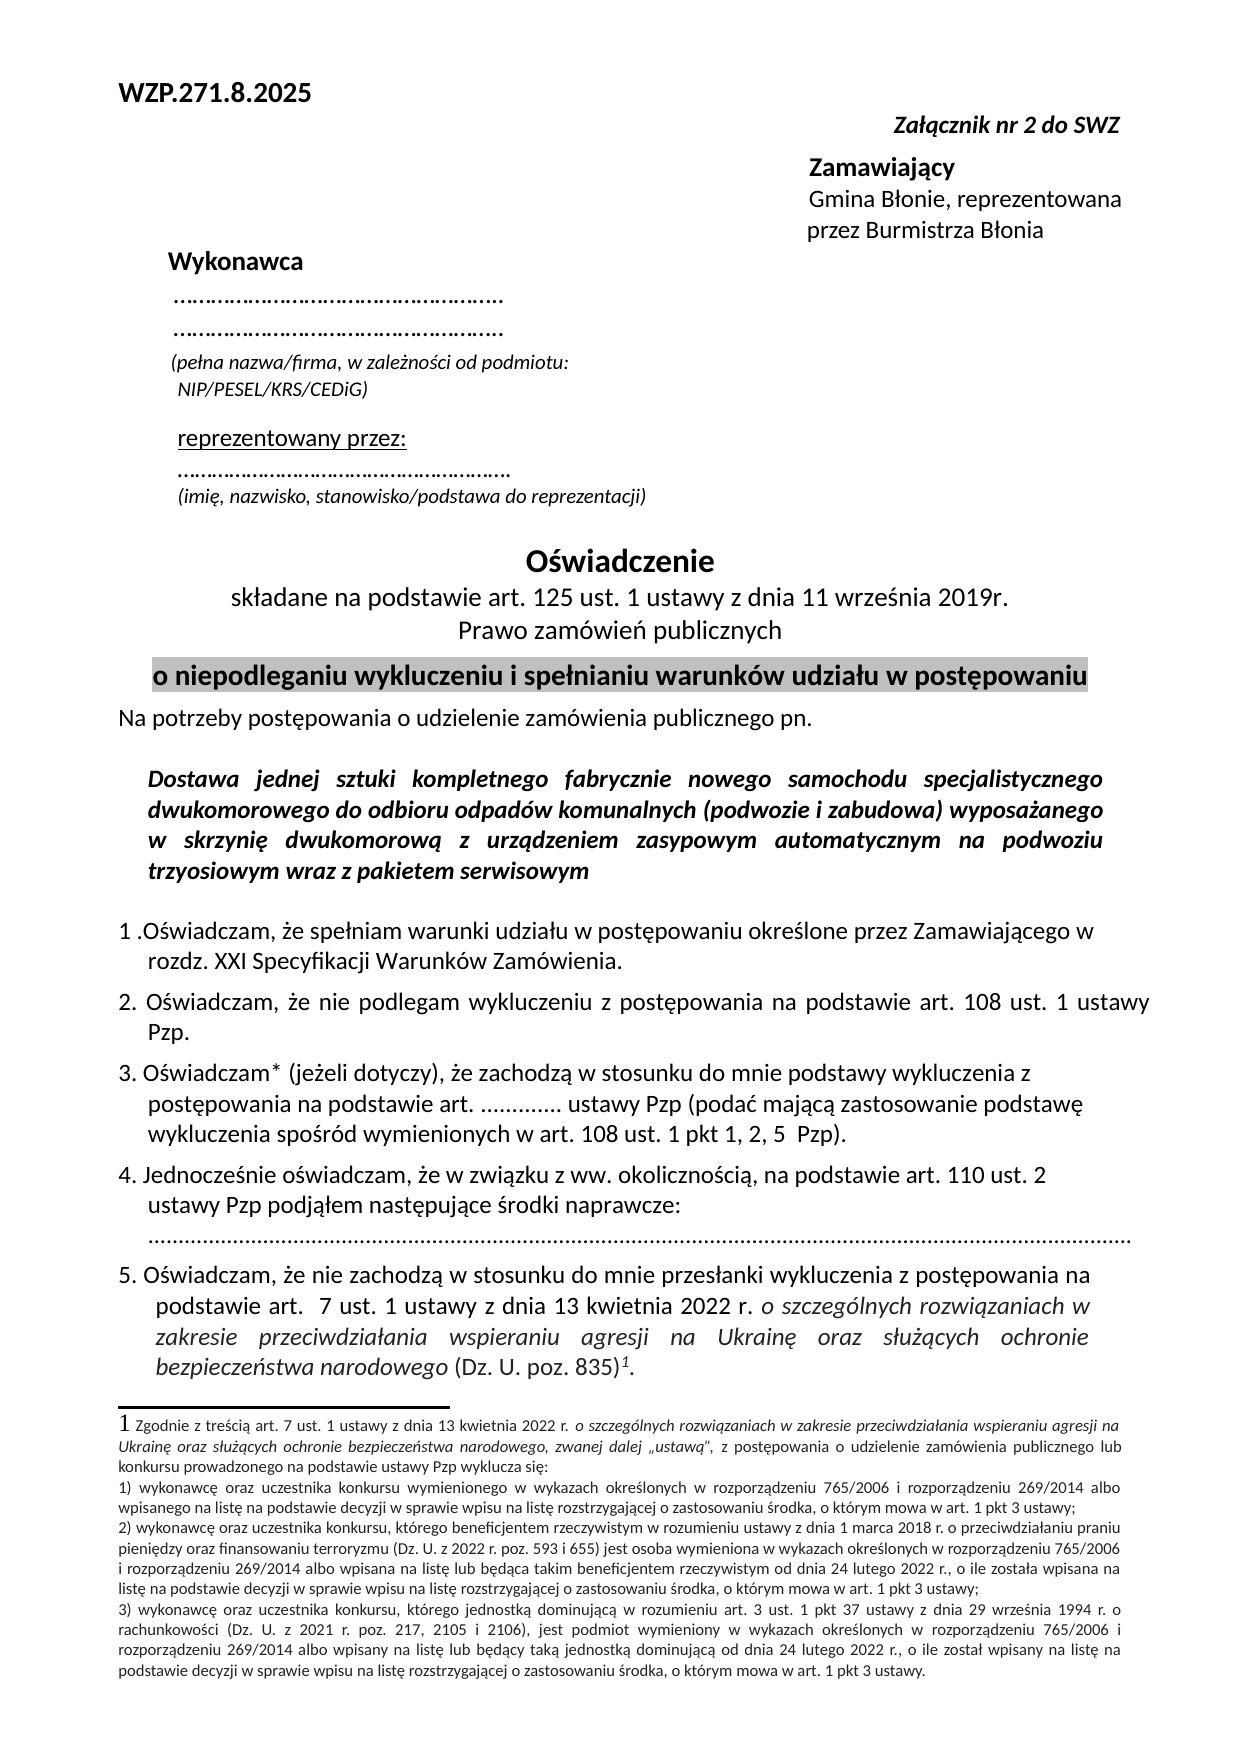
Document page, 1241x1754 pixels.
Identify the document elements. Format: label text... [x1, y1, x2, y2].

text (pełna nazwa/firma, w zależności od podmiotu: [118, 343, 1122, 376]
text 1) wykonawcę oraz uczestnika konkursu wymienionego w wykazach określonych w rozporządzeniu 765/2006 i rozporządzeniu 269/2014 albo wpisanego na listę na podstawie decyzji w sprawie wpisu na listę rozstrzygającej o zastosowaniu środka, o którym mowa w art. 1 pkt 3 ustawy; [118, 1477, 1122, 1518]
text o niepodleganiu wykluczeniu i spełnianiu warunków udziału w postępowaniu [118, 657, 1122, 692]
text składane na podstawie art. 125 ust. 1 ustawy z dnia 11 września 2019r. [118, 580, 1122, 613]
text 4. Jednocześnie oświadczam, że w związku z ww. okolicznością, na podstawie art. 110 ust. 2 [118, 1159, 1122, 1189]
text Zgodnie z treścią art. 7 ust. 1 ustawy z dnia 13 kwietnia 2022 r. o szczególnych rozwiązaniach w zakresie przeciwdziałania wspieraniu agresji na Ukrainę oraz służących ochronie bezpieczeństwa narodowego, zwanej dalej „ustawą”, z postępowania o udzielenie zamówienia publicznego lub konkursu prowadzonego na podstawie ustawy Pzp wyklucza się: [118, 1408, 1122, 1477]
text 1 .Oświadczam, że spełniam warunki udziału w postępowaniu określone przez Zamawiającego w [118, 915, 1122, 945]
text ................................................................................................................................................................... [148, 1220, 1137, 1249]
text Gmina Błonie, reprezentowana [803, 183, 1152, 214]
text przez Burmistrza Błonia [342, 214, 1122, 244]
text Wykonawca [118, 244, 1122, 277]
text reprezentowany przez: [177, 423, 1122, 453]
text Na potrzeby postępowania o udzielenie zamówienia publicznego pn. [118, 702, 1122, 733]
text postępowania na podstawie art. ............. ustawy Pzp (podać mającą zastosowanie podstawę [148, 1088, 1107, 1118]
text Oświadczenie [118, 539, 1122, 580]
text 5. Oświadczam, że nie zachodzą w stosunku do mnie przesłanki wykluczenia z postępowania na podstawie art. 7 ust. 1 ustawy z dnia 13 kwietnia 2022 r. o szczególnych rozwiązaniach w zakresie przeciwdziałania wspieraniu agresji na Ukrainę oraz służących ochronie bezpieczeństwa narodowego (Dz. U. poz. 835). [118, 1259, 1093, 1382]
text Prawo zamówień publicznych [118, 613, 1122, 646]
text NIP/PESEL/KRS/CEDiG) [177, 376, 1122, 402]
text 3. Oświadczam* (jeżeli dotyczy), że zachodzą w stosunku do mnie podstawy wykluczenia z [118, 1057, 1122, 1088]
text ustawy Pzp podjąłem następujące środki naprawcze: [148, 1189, 1122, 1220]
text rozdz. XXI Specyfikacji Warunków Zamówienia. [148, 945, 1122, 976]
text (imię, nazwisko, stanowisko/podstawa do reprezentacji) [177, 484, 1122, 509]
text 2. Oświadczam, że nie podlegam wykluczeniu z postępowania na podstawie art. 108 ust. 1 ustawy Pzp. [118, 986, 1152, 1047]
text …………………………………………………. [177, 453, 1122, 484]
text …………………………………………….. [118, 277, 1122, 310]
text Dostawa jednej sztuki kompletnego fabrycznie nowego samochodu specjalistycznego dwukomorowego do odbioru odpadów komunalnych (podwozie i zabudowa) wyposażanego w skrzynię dwukomorową z urządzeniem zasypowym automatycznym na podwoziu trzyosiowym wraz z pakietem serwisowym [148, 763, 1107, 886]
text Zamawiający [809, 150, 1122, 183]
text Załącznik nr 2 do SWZ [118, 109, 1122, 140]
text 2) wykonawcę oraz uczestnika konkursu, którego beneficjentem rzeczywistym w rozumieniu ustawy z dnia 1 marca 2018 r. o przeciwdziałaniu praniu pieniędzy oraz finansowaniu terroryzmu (Dz. U. z 2022 r. poz. 593 i 655) jest osoba wymieniona w wykazach określonych w rozporządzeniu 765/2006 i rozporządzeniu 269/2014 albo wpisana na listę lub będąca takim beneficjentem rzeczywistym od dnia 24 lutego 2022 r., o ile została wpisana na listę na podstawie decyzji w sprawie wpisu na listę rozstrzygającej o zastosowaniu środka, o którym mowa w art. 1 pkt 3 ustawy; [118, 1518, 1122, 1599]
text wykluczenia spośród wymienionych w art. 108 ust. 1 pkt 1, 2, 5 Pzp). [148, 1118, 1122, 1149]
text 3) wykonawcę oraz uczestnika konkursu, którego jednostką dominującą w rozumieniu art. 3 ust. 1 pkt 37 ustawy z dnia 29 września 1994 r. o rachunkowości (Dz. U. z 2021 r. poz. 217, 2105 i 2106), jest podmiot wymieniony w wykazach określonych w rozporządzeniu 765/2006 i rozporządzeniu 269/2014 albo wpisany na listę lub będący taką jednostką dominującą od dnia 24 lutego 2022 r., o ile został wpisany na listę na podstawie decyzji w sprawie wpisu na listę rozstrzygającej o zastosowaniu środka, o którym mowa w art. 1 pkt 3 ustawy. [118, 1599, 1122, 1680]
text …………………………………………….. [118, 310, 1122, 343]
